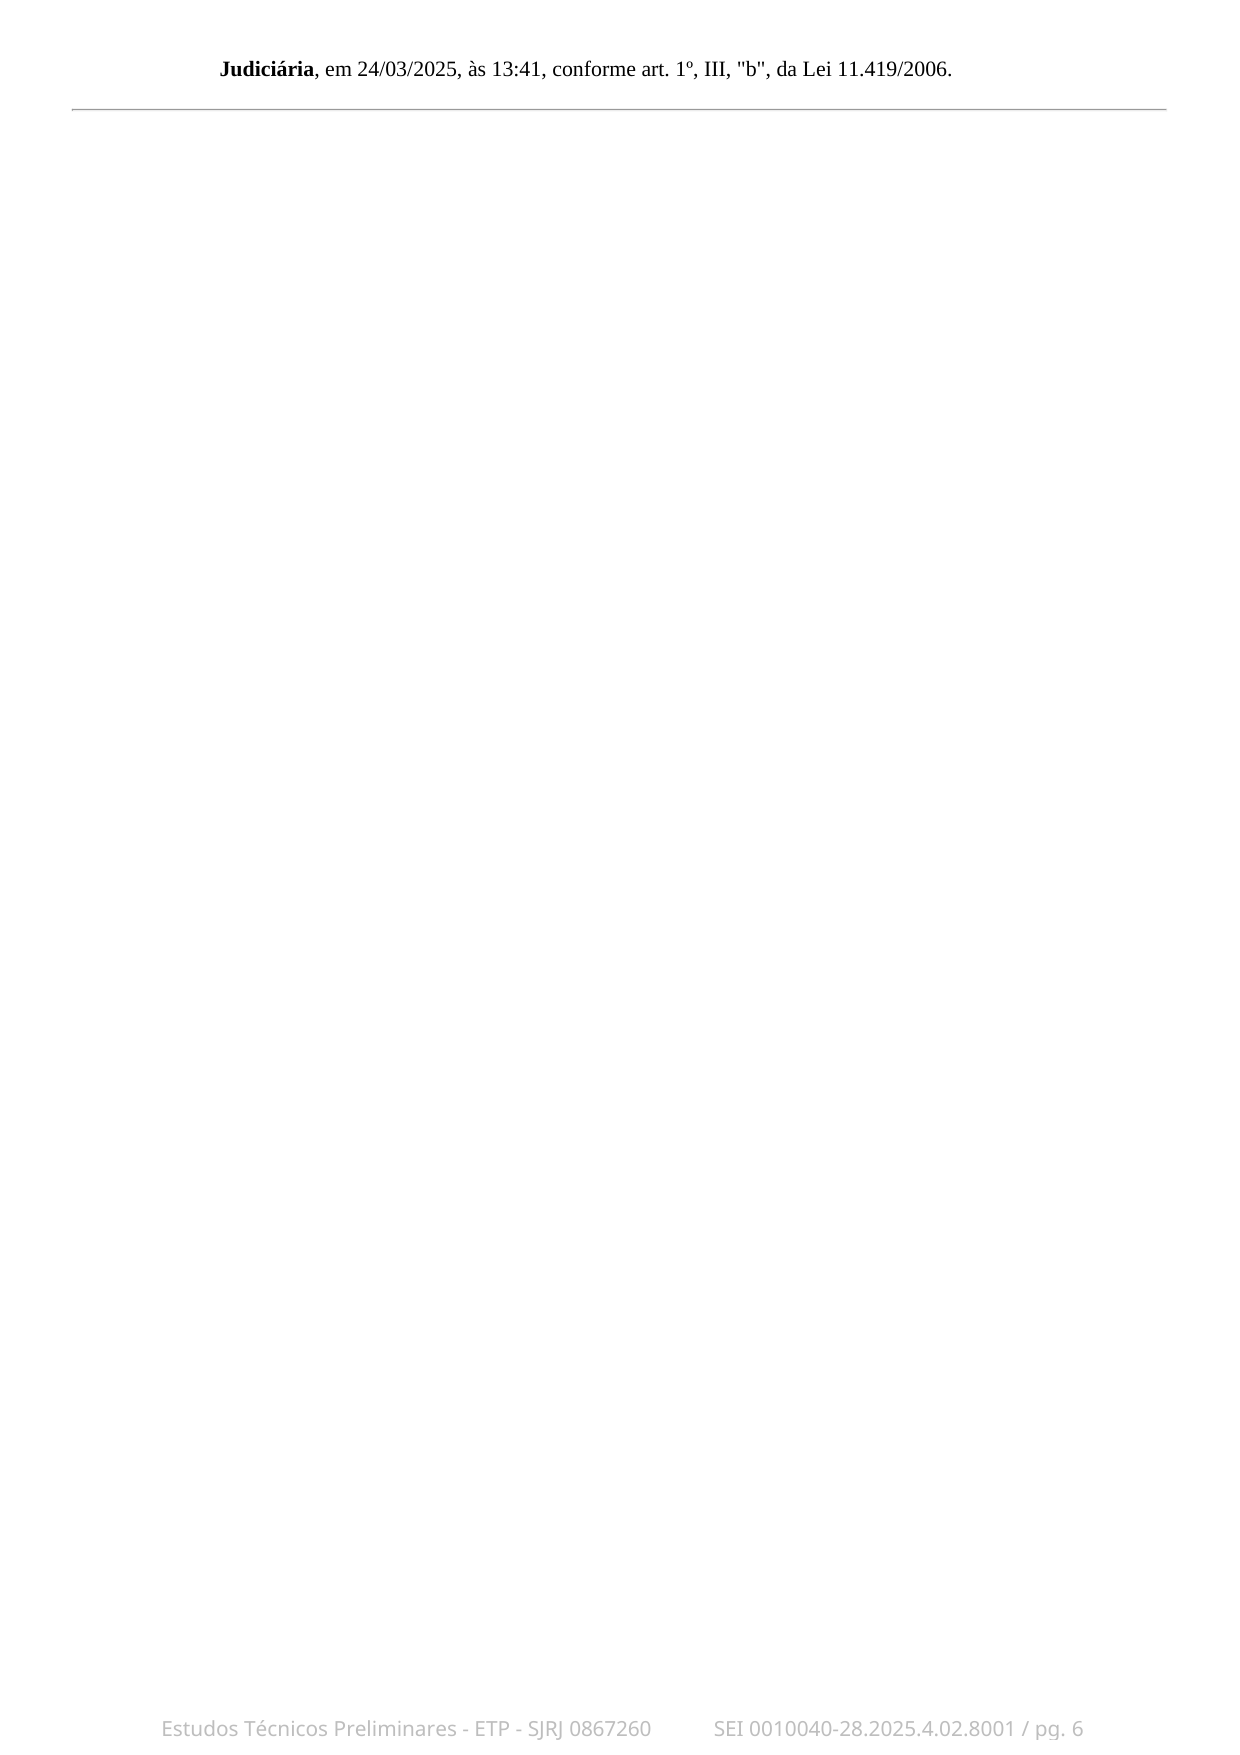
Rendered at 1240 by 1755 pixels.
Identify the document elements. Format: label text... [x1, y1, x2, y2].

text Judiciária, em 24/03/2025, às 13:41, conforme art. 1º, III, "b", da Lei 11.419/2006. [219, 56, 1181, 81]
